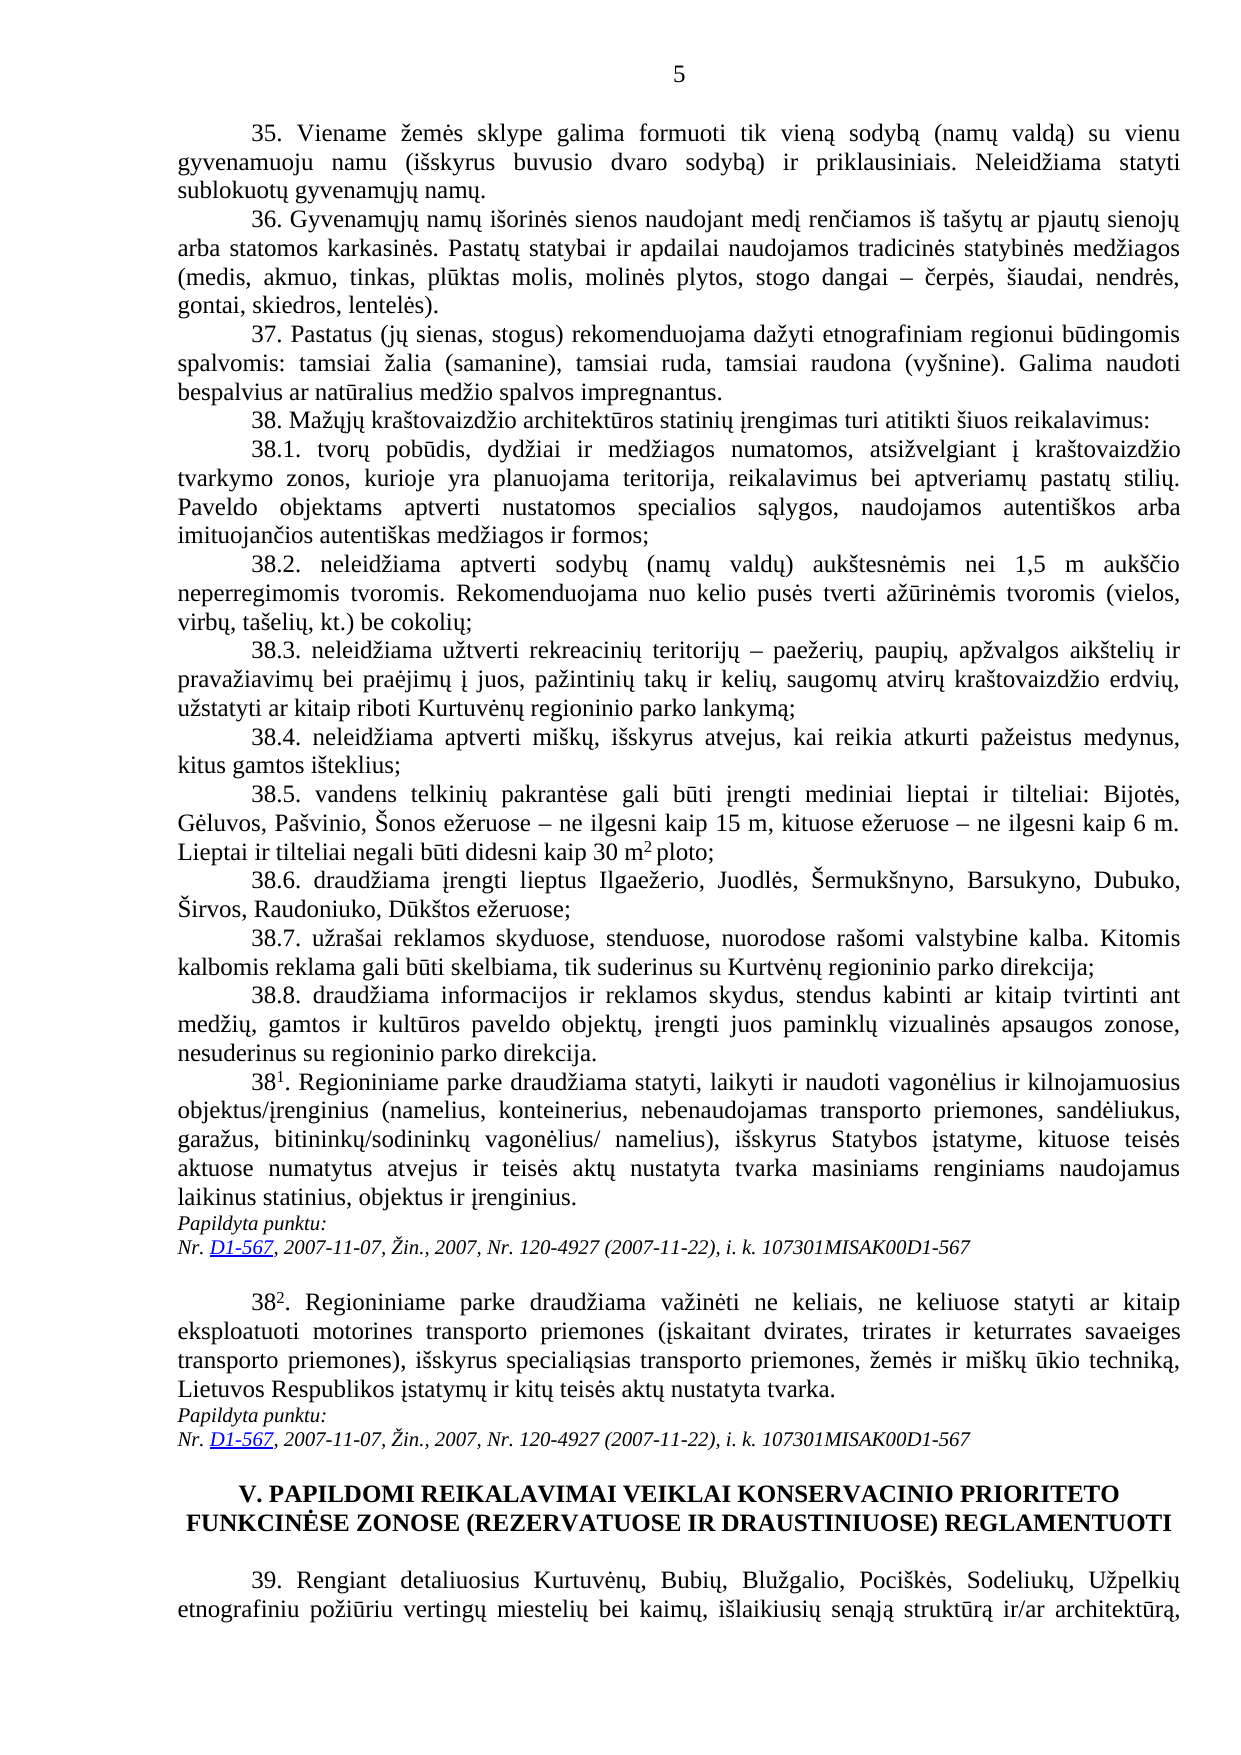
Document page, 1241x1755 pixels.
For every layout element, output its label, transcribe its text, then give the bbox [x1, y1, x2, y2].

text 38. Mažųjų kraštovaizdžio architektūros statinių įrengimas turi atitikti šiuos reikalavimus: [177, 406, 1181, 434]
text Papildyta punktu: [177, 1402, 1181, 1427]
text 36. Gyvenamųjų namų išorinės sienos naudojant medį renčiamos iš tašytų ar pjautų sienojų arba statomos karkasinės. Pastatų statybai ir apdailai naudojamos tradicinės statybinės medžiagos (medis, akmuo, tinkas, plūktas molis, molinės plytos, stogo dangai – čerpės, šiaudai, nendrės, gontai, skiedros, lentelės). [177, 204, 1181, 319]
text Nr. D1-567, 2007-11-07, Žin., 2007, Nr. 120-4927 (2007-11-22), i. k. 107301MISAK00D1-567 [177, 1235, 1181, 1259]
text 38.8. draudžiama informacijos ir reklamos skydus, stendus kabinti ar kitaip tvirtinti ant medžių, gamtos ir kultūros paveldo objektų, įrengti juos paminklų vizualinės apsaugos zonose, nesuderinus su regioninio parko direkcija. [177, 981, 1181, 1067]
text Nr. D1-567, 2007-11-07, Žin., 2007, Nr. 120-4927 (2007-11-22), i. k. 107301MISAK00D1-567 [177, 1427, 1181, 1451]
text 38.4. neleidžiama aptverti miškų, išskyrus atvejus, kai reikia atkurti pažeistus medynus, kitus gamtos išteklius; [177, 722, 1181, 779]
text 38.3. neleidžiama užtverti rekreacinių teritorijų – paežerių, paupių, apžvalgos aikštelių ir pravažiavimų bei praėjimų į juos, pažintinių takų ir kelių, saugomų atvirų kraštovaizdžio erdvių, užstatyti ar kitaip riboti Kurtuvėnų regioninio parko lankymą; [177, 636, 1181, 722]
text Papildyta punktu: [177, 1211, 1181, 1235]
text 38.2. neleidžiama aptverti sodybų (namų valdų) aukštesnėmis nei 1,5 m aukščio neperregimomis tvoromis. Rekomenduojama nuo kelio pusės tverti ažūrinėmis tvoromis (vielos, virbų, tašelių, kt.) be cokolių; [177, 549, 1181, 636]
text 38.7. užrašai reklamos skyduose, stenduose, nuorodose rašomi valstybine kalba. Kitomis kalbomis reklama gali būti skelbiama, tik suderinus su Kurtvėnų regioninio parko direkcija; [177, 923, 1181, 981]
text 39. Rengiant detaliuosius Kurtuvėnų, Bubių, Blužgalio, Pociškės, Sodeliukų, Užpelkių etnografiniu požiūriu vertingų miestelių bei kaimų, išlaikiusių senąją struktūrą ir/ar architektūrą, [177, 1566, 1181, 1623]
text 38.5. vandens telkinių pakrantėse gali būti įrengti mediniai lieptai ir tilteliai: Bijotės, Gėluvos, Pašvinio, Šonos ežeruose – ne ilgesni kaip 15 m, kituose ežeruose – ne ilgesni kaip 6 m. Lieptai ir tilteliai negali būti didesni kaip 30 m2 ploto; [177, 779, 1181, 866]
text 37. Pastatus (jų sienas, stogus) rekomenduojama dažyti etnografiniam regionui būdingomis spalvomis: tamsiai žalia (samanine), tamsiai ruda, tamsiai raudona (vyšnine). Galima naudoti bespalvius ar natūralius medžio spalvos impregnantus. [177, 319, 1181, 406]
text V. PAPILDOMI REIKALAVIMAI VEIKLAI Konservacinio prioriteto funkcinėsE zonosE (rezervatUOSE ir draustiniUOSE) REGLAMENTUOTI [177, 1479, 1181, 1537]
text 381. Regioniniame parke draudžiama statyti, laikyti ir naudoti vagonėlius ir kilnojamuosius objektus/įrenginius (namelius, konteinerius, nebenaudojamas transporto priemones, sandėliukus, garažus, bitininkų/sodininkų vagonėlius/ namelius), išskyrus Statybos įstatyme, kituose teisės aktuose numatytus atvejus ir teisės aktų nustatyta tvarka masiniams renginiams naudojamus laikinus statinius, objektus ir įrenginius. [177, 1067, 1181, 1211]
text 38.6. draudžiama įrengti lieptus Ilgaežerio, Juodlės, Šermukšnyno, Barsukyno, Dubuko, Širvos, Raudoniuko, Dūkštos ežeruose; [177, 866, 1181, 923]
text 38.1. tvorų pobūdis, dydžiai ir medžiagos numatomos, atsižvelgiant į kraštovaizdžio tvarkymo zonos, kurioje yra planuojama teritorija, reikalavimus bei aptveriamų pastatų stilių. Paveldo objektams aptverti nustatomos specialios sąlygos, naudojamos autentiškos arba imituojančios autentiškas medžiagos ir formos; [177, 434, 1181, 549]
text 35. Viename žemės sklype galima formuoti tik vieną sodybą (namų valdą) su vienu gyvenamuoju namu (išskyrus buvusio dvaro sodybą) ir priklausiniais. Neleidžiama statyti sublokuotų gyvenamųjų namų. [177, 118, 1181, 204]
text 382. Regioniniame parke draudžiama važinėti ne keliais, ne keliuose statyti ar kitaip eksploatuoti motorines transporto priemones (įskaitant dvirates, trirates ir keturrates savaeiges transporto priemones), išskyrus specialiąsias transporto priemones, žemės ir miškų ūkio techniką, Lietuvos Respublikos įstatymų ir kitų teisės aktų nustatyta tvarka. [177, 1287, 1181, 1402]
